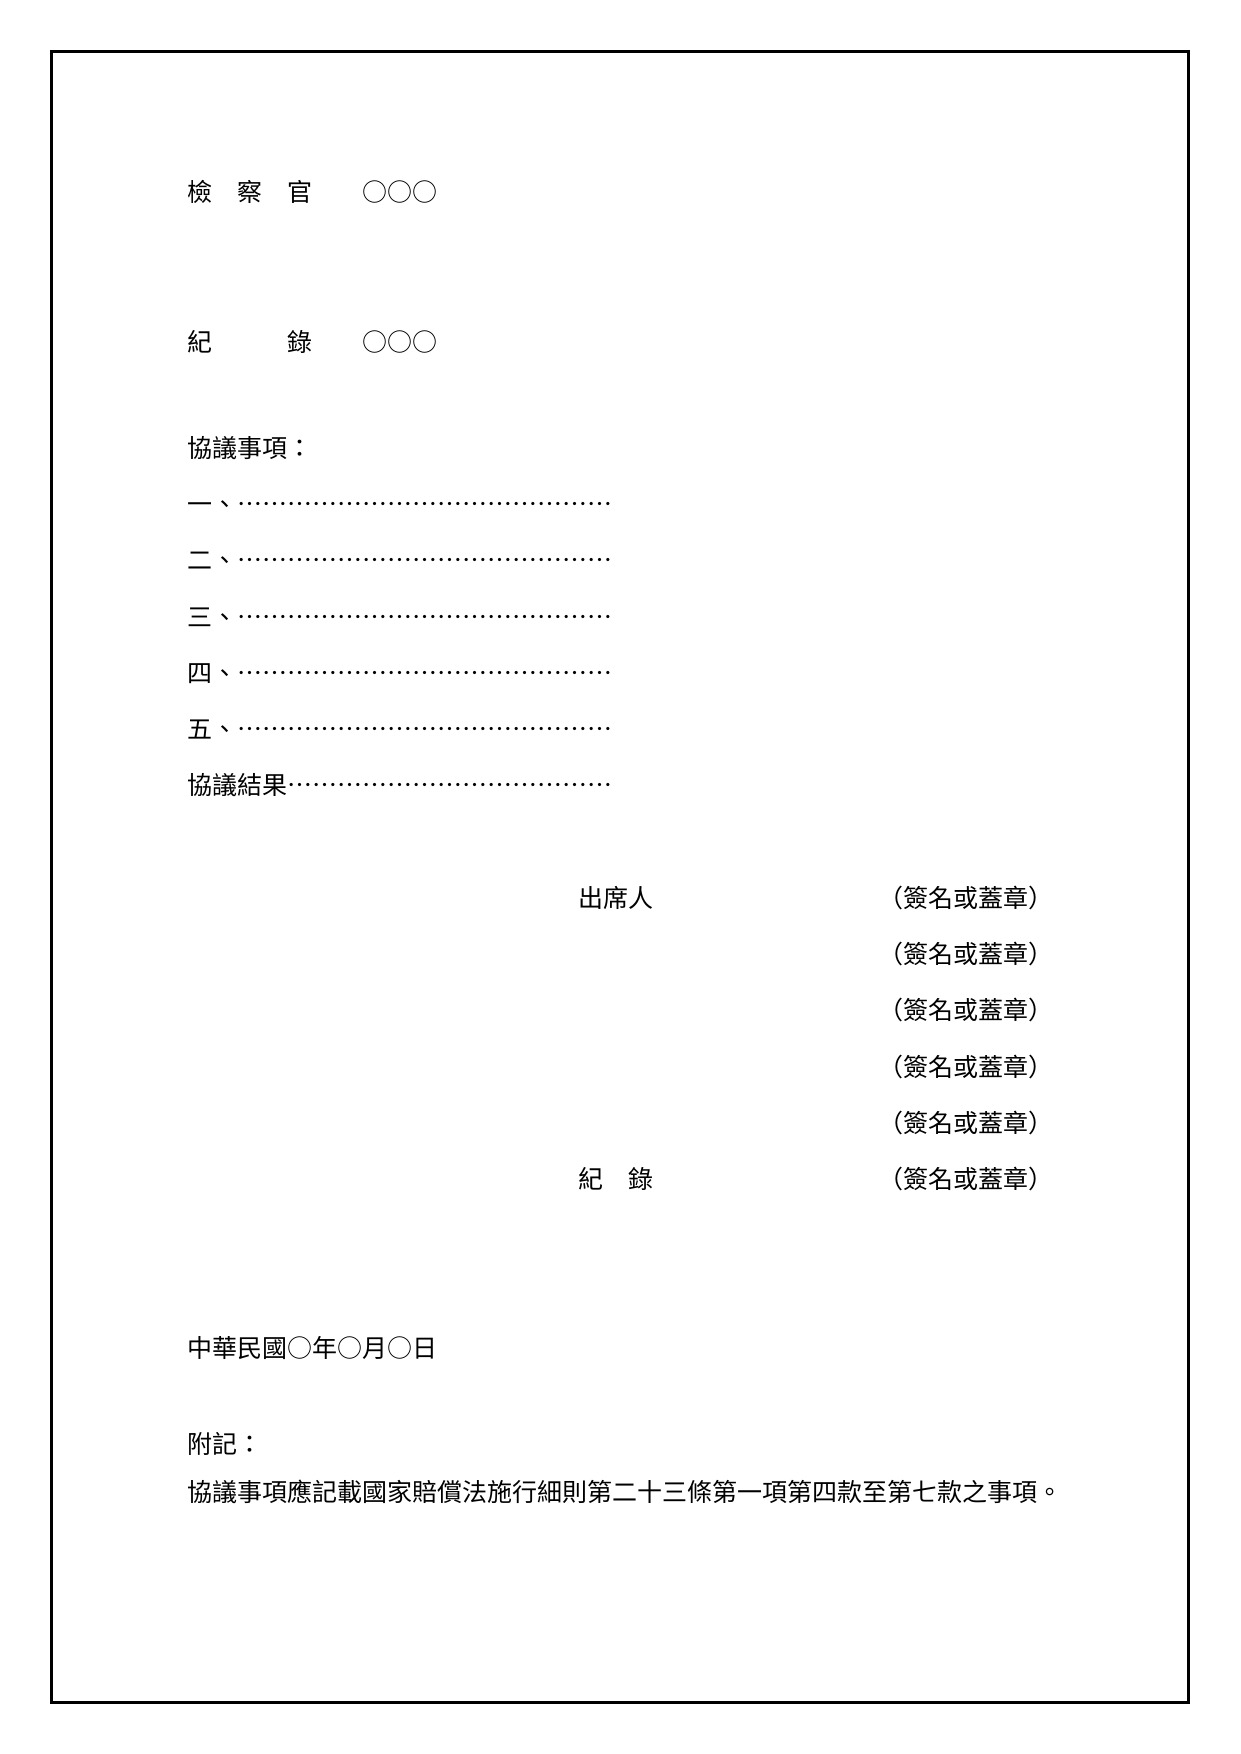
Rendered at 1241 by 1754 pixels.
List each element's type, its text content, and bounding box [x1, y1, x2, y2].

text 附記： [187, 1412, 1053, 1460]
text 協議事項應記載國家賠償法施行細則第二十三條第一項第四款至第七款之事項。 [187, 1460, 1053, 1508]
text 四、……………………………………… [187, 633, 1053, 689]
text 出席人 （簽名或蓋章） [187, 858, 1053, 914]
text 五、……………………………………… [187, 689, 1053, 746]
text 紀 錄 ○○○ [187, 308, 1053, 358]
text 紀 錄 （簽名或蓋章） [187, 1139, 1053, 1196]
text （簽名或蓋章） [187, 1083, 1053, 1139]
text （簽名或蓋章） [187, 914, 1053, 971]
text 三、……………………………………… [187, 577, 1053, 633]
text （簽名或蓋章） [187, 1027, 1053, 1083]
text 協議事項： [187, 408, 1053, 464]
text （簽名或蓋章） [187, 971, 1053, 1027]
text 檢 察 官 ○○○ [187, 158, 1053, 208]
text 二、……………………………………… [187, 521, 1053, 577]
text 一、……………………………………… [187, 464, 1053, 521]
text 中華民國○年○月○日 [187, 1308, 1053, 1364]
text 協議結果………………………………… [187, 746, 1053, 802]
